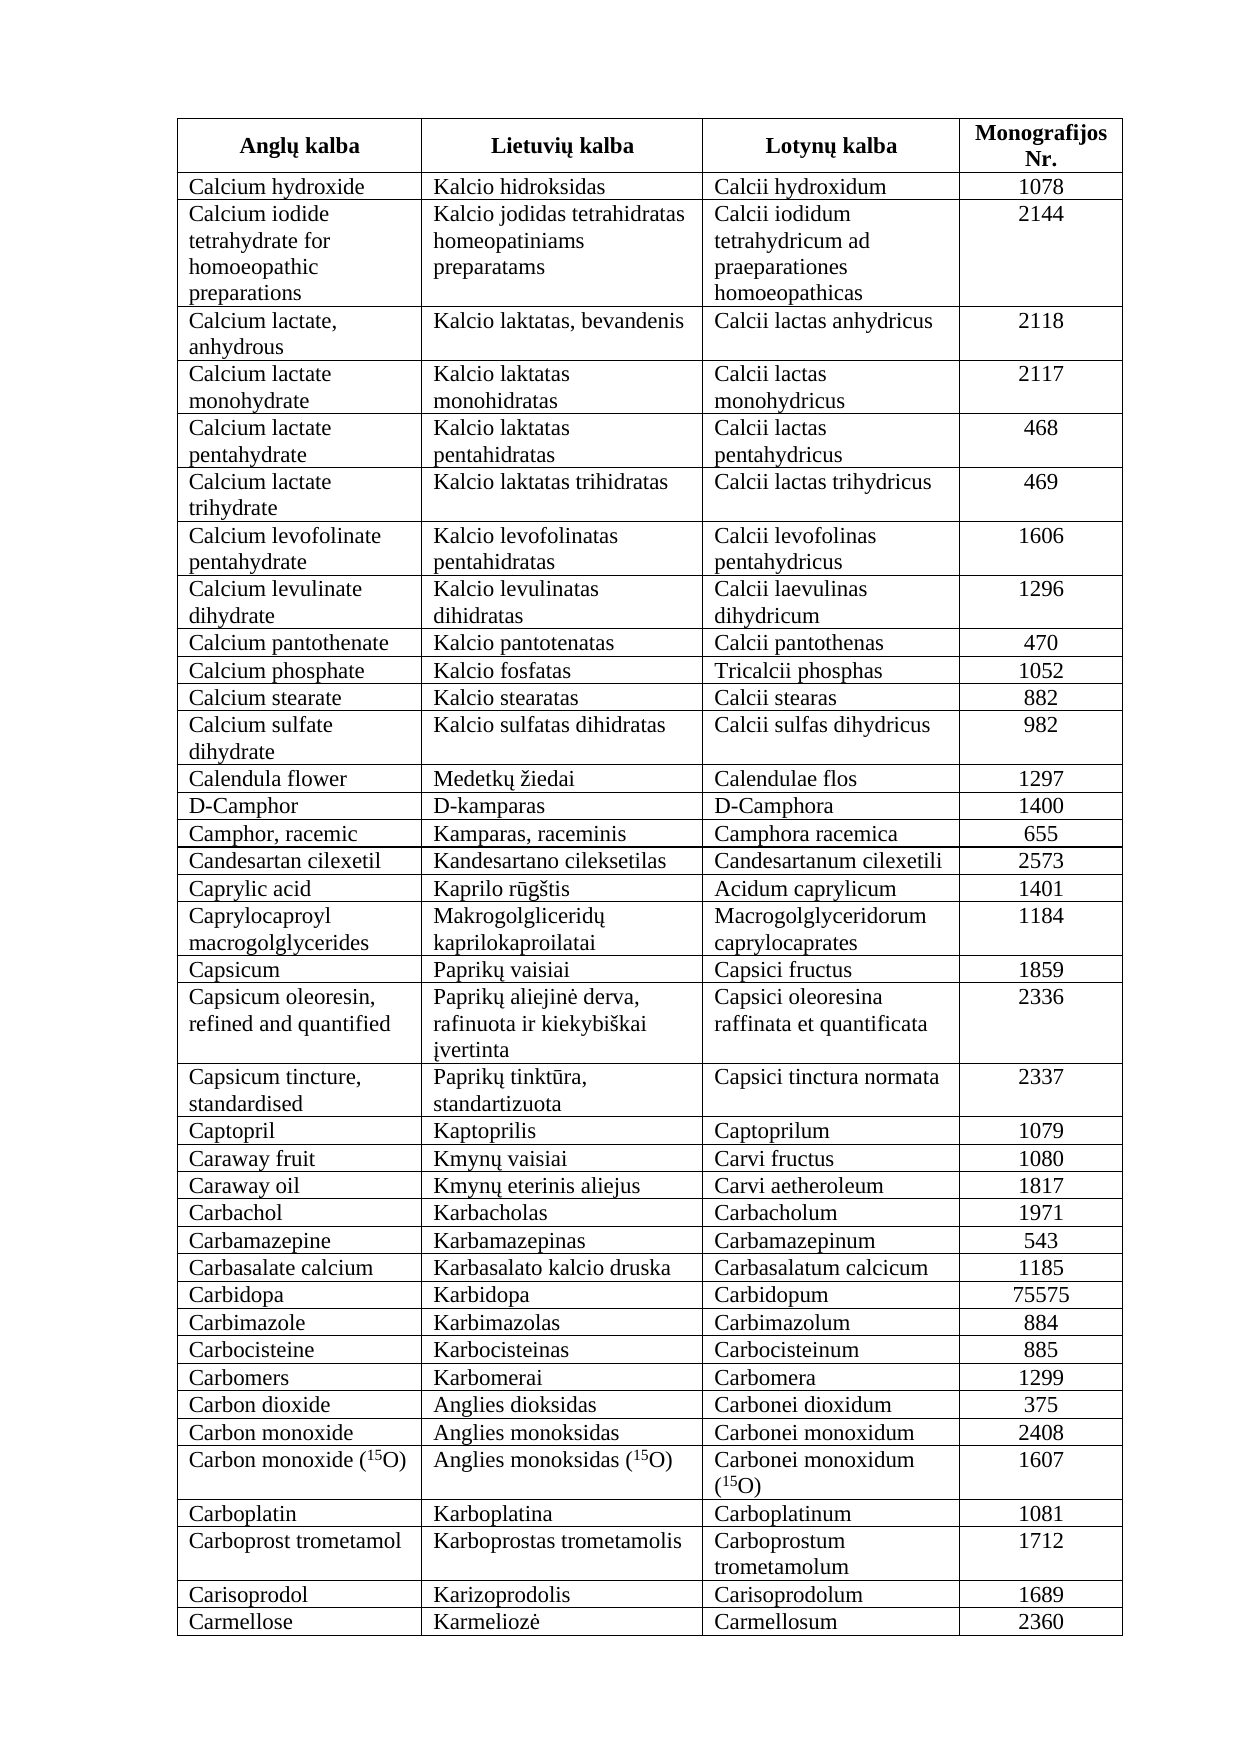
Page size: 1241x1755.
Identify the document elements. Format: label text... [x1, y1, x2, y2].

table_cell Capsici tinctura normata [703, 1064, 959, 1116]
table_cell 1052 [960, 657, 1122, 683]
table_cell D-Camphor [178, 793, 421, 819]
table_cell 2118 [960, 307, 1122, 359]
table_cell Caprylic acid [178, 875, 421, 901]
table_cell Calcium hydroxide [178, 173, 421, 199]
table_cell 1859 [960, 956, 1122, 982]
table_cell Calcii levofolinas pentahydricus [703, 522, 959, 574]
table_cell Carbomers [178, 1364, 421, 1390]
table_cell Paprikų vaisiai [422, 956, 702, 982]
table_cell 2360 [960, 1608, 1122, 1634]
table_cell Calcium levulinate dihydrate [178, 576, 421, 628]
table_cell Karboprostas trometamolis [422, 1527, 702, 1580]
table_cell 1185 [960, 1254, 1122, 1281]
table_cell Kalcio laktatas pentahidratas [422, 414, 702, 467]
table_cell Medetkų žiedai [422, 765, 702, 792]
table_cell 882 [960, 684, 1122, 710]
table_cell Karbidopa [422, 1282, 702, 1308]
table_cell 982 [960, 711, 1122, 764]
table_cell Kalcio levofolinatas pentahidratas [422, 522, 702, 574]
table_cell 1400 [960, 793, 1122, 819]
table_cell Macrogolglyceridorum caprylocaprates [703, 902, 959, 955]
table_cell Kalcio stearatas [422, 684, 702, 710]
table_cell Carbasalate calcium [178, 1254, 421, 1281]
table_cell Carmellosum [703, 1608, 959, 1634]
table_cell Caraway fruit [178, 1145, 421, 1171]
table_cell Caprylocaproyl macrogolglycerides [178, 902, 421, 955]
table_cell Calcium sulfate dihydrate [178, 711, 421, 764]
table_cell Carbon monoxide [178, 1419, 421, 1445]
table_cell Karbacholas [422, 1199, 702, 1226]
table_cell 75575 [960, 1282, 1122, 1308]
table_cell Calcium lactate monohydrate [178, 361, 421, 413]
table_cell Calcium levofolinate pentahydrate [178, 522, 421, 574]
table_cell 1401 [960, 875, 1122, 901]
table_cell Carboprost trometamol [178, 1527, 421, 1580]
table_cell Kalcio levulinatas dihidratas [422, 576, 702, 628]
table_cell Calcium phosphate [178, 657, 421, 683]
table_cell Calendula flower [178, 765, 421, 792]
table_cell Carbamazepinum [703, 1227, 959, 1253]
table_cell Karbimazolas [422, 1309, 702, 1335]
table_cell Carbidopa [178, 1282, 421, 1308]
table_cell Makrogolgliceridų kaprilokaproilatai [422, 902, 702, 955]
table_cell Anglies dioksidas [422, 1391, 702, 1417]
table_cell Anglies monoksidas (15O) [422, 1446, 702, 1499]
table_cell Candesartan cilexetil [178, 848, 421, 874]
table_cell Capsicum [178, 956, 421, 982]
table_cell Tricalcii phosphas [703, 657, 959, 683]
table_cell Capsicum oleoresin, refined and quantified [178, 983, 421, 1062]
table_cell Capsicum tincture, standardised [178, 1064, 421, 1116]
table_cell Carisoprodolum [703, 1581, 959, 1607]
table_cell Carbidopum [703, 1282, 959, 1308]
table_cell 2337 [960, 1064, 1122, 1116]
table_cell Carbonei dioxidum [703, 1391, 959, 1417]
table_cell Karbocisteinas [422, 1336, 702, 1363]
table_cell Calcium lactate pentahydrate [178, 414, 421, 467]
table_cell Calcii lactas trihydricus [703, 468, 959, 521]
table_cell Carbachol [178, 1199, 421, 1226]
table_cell Kalcio hidroksidas [422, 173, 702, 199]
table_cell Calcium lactate trihydrate [178, 468, 421, 521]
table_cell Carbonei monoxidum (15O) [703, 1446, 959, 1499]
table_header Lotynų kalba [703, 119, 959, 172]
table_cell Carbasalatum calcicum [703, 1254, 959, 1281]
table_header Lietuvių kalba [422, 119, 702, 172]
table_cell Karmeliozė [422, 1608, 702, 1634]
table_cell Calcium iodide tetrahydrate for homoeopathic preparations [178, 200, 421, 306]
table_cell Kalcio sulfatas dihidratas [422, 711, 702, 764]
table_cell Karbasalato kalcio druska [422, 1254, 702, 1281]
table_cell Carbon dioxide [178, 1391, 421, 1417]
table_cell 469 [960, 468, 1122, 521]
table_cell Kalcio laktatas, bevandenis [422, 307, 702, 359]
table_cell Capsici oleoresina raffinata et quantificata [703, 983, 959, 1062]
table_cell Calcii iodidum tetrahydricum ad praeparationes homoeopathicas [703, 200, 959, 306]
table_cell Kalcio laktatas monohidratas [422, 361, 702, 413]
table_cell 1299 [960, 1364, 1122, 1390]
table_cell Kaptoprilis [422, 1117, 702, 1143]
table_cell Calcii lactas anhydricus [703, 307, 959, 359]
table_cell Calcium lactate, anhydrous [178, 307, 421, 359]
table_cell 2117 [960, 361, 1122, 413]
table_cell Carbamazepine [178, 1227, 421, 1253]
table_cell Captopril [178, 1117, 421, 1143]
table_cell Carbonei monoxidum [703, 1419, 959, 1445]
table_cell 375 [960, 1391, 1122, 1417]
table_cell 1081 [960, 1500, 1122, 1526]
table_cell Carbocisteinum [703, 1336, 959, 1363]
table_cell Carbimazole [178, 1309, 421, 1335]
table_cell 1184 [960, 902, 1122, 955]
table_cell 543 [960, 1227, 1122, 1253]
table_cell 1971 [960, 1199, 1122, 1226]
table_cell Carbomera [703, 1364, 959, 1390]
table_cell Carbocisteine [178, 1336, 421, 1363]
table_cell Carboplatin [178, 1500, 421, 1526]
table_cell 468 [960, 414, 1122, 467]
table_cell Carbon monoxide (15O) [178, 1446, 421, 1499]
table_cell 2144 [960, 200, 1122, 306]
table_cell Carboprostum trometamolum [703, 1527, 959, 1580]
table_cell Paprikų aliejinė derva, rafinuota ir kiekybiškai įvertinta [422, 983, 702, 1062]
table_cell Calcium stearate [178, 684, 421, 710]
table_cell Kalcio pantotenatas [422, 629, 702, 656]
table_cell 884 [960, 1309, 1122, 1335]
table_cell Paprikų tinktūra, standartizuota [422, 1064, 702, 1116]
table_cell Calcii lactas pentahydricus [703, 414, 959, 467]
table_cell 1712 [960, 1527, 1122, 1580]
table_cell Calcii lactas monohydricus [703, 361, 959, 413]
table_cell Camphora racemica [703, 820, 959, 846]
table_cell 1080 [960, 1145, 1122, 1171]
table_cell Calcii pantothenas [703, 629, 959, 656]
table_cell Carisoprodol [178, 1581, 421, 1607]
table_header Monografijos Nr. [960, 119, 1122, 172]
table_cell Camphor, racemic [178, 820, 421, 846]
table_cell Kalcio laktatas trihidratas [422, 468, 702, 521]
table_cell Kmynų eterinis aliejus [422, 1172, 702, 1198]
table_cell Karizoprodolis [422, 1581, 702, 1607]
table_cell 885 [960, 1336, 1122, 1363]
table_cell 1079 [960, 1117, 1122, 1143]
table_cell Kalcio fosfatas [422, 657, 702, 683]
table_cell Kandesartano cileksetilas [422, 848, 702, 874]
table_cell Karboplatina [422, 1500, 702, 1526]
table_cell Carbacholum [703, 1199, 959, 1226]
table_cell Candesartanum cilexetili [703, 848, 959, 874]
table_cell Calcii hydroxidum [703, 173, 959, 199]
table_cell Kaprilo rūgštis [422, 875, 702, 901]
table_cell 655 [960, 820, 1122, 846]
table_cell Calcii stearas [703, 684, 959, 710]
table_cell 1607 [960, 1446, 1122, 1499]
table_cell Capsici fructus [703, 956, 959, 982]
table_cell 2573 [960, 848, 1122, 874]
table_cell Calcii sulfas dihydricus [703, 711, 959, 764]
table_cell Carbimazolum [703, 1309, 959, 1335]
table_cell Karbomerai [422, 1364, 702, 1390]
table_header Anglų kalba [178, 119, 421, 172]
table_cell 1297 [960, 765, 1122, 792]
table_cell Calcium pantothenate [178, 629, 421, 656]
table_cell Kamparas, raceminis [422, 820, 702, 846]
table_cell 1296 [960, 576, 1122, 628]
table_cell 470 [960, 629, 1122, 656]
table_cell Carboplatinum [703, 1500, 959, 1526]
table_cell Carvi fructus [703, 1145, 959, 1171]
table_cell Calendulae flos [703, 765, 959, 792]
table_cell Acidum caprylicum [703, 875, 959, 901]
table_cell 2408 [960, 1419, 1122, 1445]
table_cell D-Camphora [703, 793, 959, 819]
table_cell 1689 [960, 1581, 1122, 1607]
table_cell Carmellose [178, 1608, 421, 1634]
table_cell 2336 [960, 983, 1122, 1062]
table_cell Carvi aetheroleum [703, 1172, 959, 1198]
table_cell 1606 [960, 522, 1122, 574]
table_cell D-kamparas [422, 793, 702, 819]
table_cell 1817 [960, 1172, 1122, 1198]
table_cell Caraway oil [178, 1172, 421, 1198]
table_cell Calcii laevulinas dihydricum [703, 576, 959, 628]
table_cell Kmynų vaisiai [422, 1145, 702, 1171]
table_cell Karbamazepinas [422, 1227, 702, 1253]
table_cell Anglies monoksidas [422, 1419, 702, 1445]
table_cell Captoprilum [703, 1117, 959, 1143]
table_cell 1078 [960, 173, 1122, 199]
table_cell Kalcio jodidas tetrahidratas homeopatiniams preparatams [422, 200, 702, 306]
